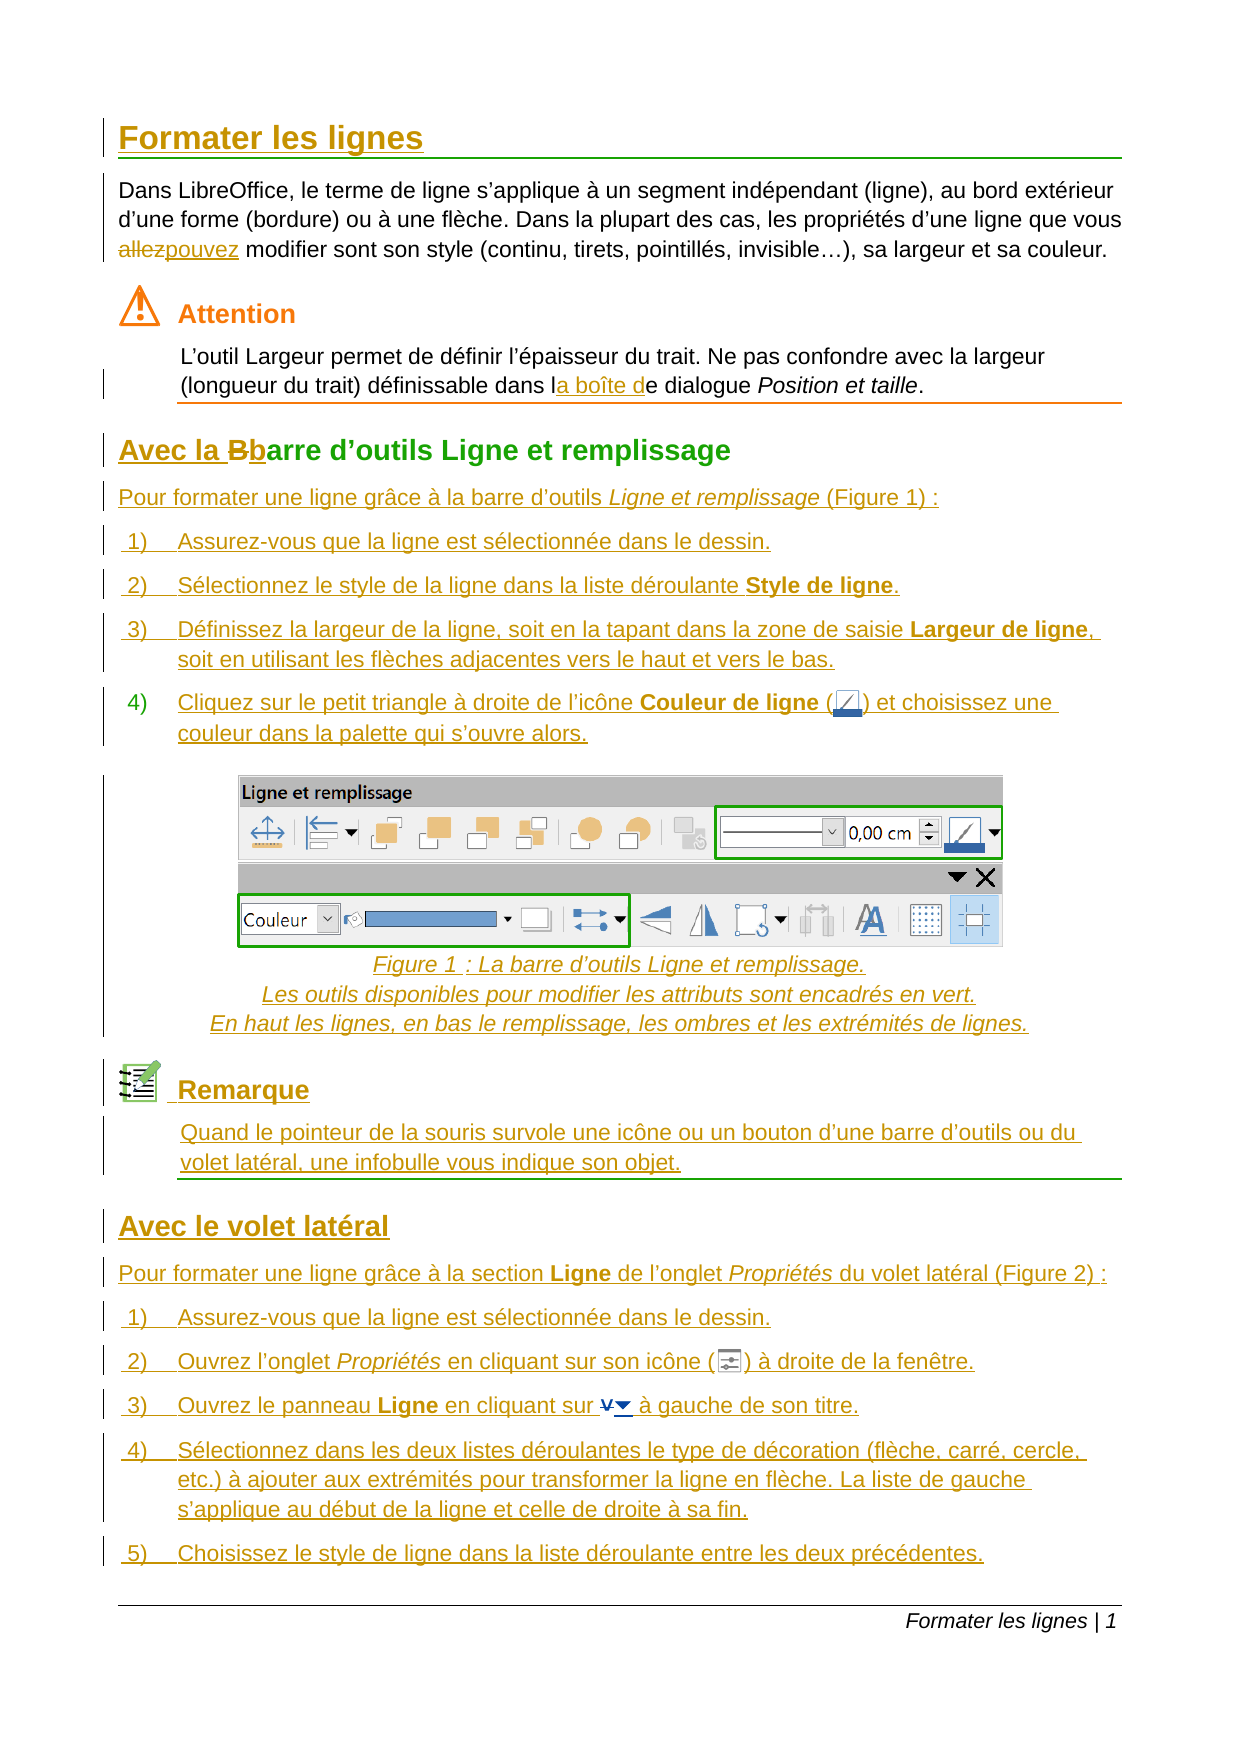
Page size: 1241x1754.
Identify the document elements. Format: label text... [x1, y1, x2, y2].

list Sélectionnez dans les deux listes déroulantes le type de décoration (flèche, carré, cercle, etc.) à ajouter aux extrémités pour transformer la ligne en flèche. La liste de gauche s’applique au début de la ligne et celle de droite à sa fin. [148, 1433, 1122, 1522]
text Quand le pointeur de la souris survole une icône ou un bouton d’une barre d’outils ou du volet latéral, une infobulle vous indique son objet. [177, 1113, 1122, 1178]
text Pour formater une ligne grâce à la section Ligne de l’onglet Propriétés du volet latéral (Figure 2) : [118, 1257, 1122, 1287]
list Cliquez sur le petit triangle à droite de l’icône Couleur de ligne () et choisissez une couleur dans la palette qui s’ouvre alors. [148, 687, 1122, 746]
list Sélectionnez le style de la ligne dans la liste déroulante Style de ligne. [148, 569, 1122, 599]
subtitle Avec la barre d’outils Ligne et remplissage [118, 433, 1122, 467]
subtitle Formater les lignes [118, 118, 1122, 157]
text Pour formater une ligne grâce à la barre d’outils Ligne et remplissage (Figure 1) : [118, 481, 1122, 511]
list Ouvrez l’onglet Propriétés en cliquant sur son icône () à droite de la fenêtre. [148, 1345, 1122, 1375]
subtitle Avec le volet latéral [118, 1209, 1122, 1243]
list Assurez-vous que la ligne est sélectionnée dans le dessin. [148, 1301, 1122, 1331]
text Dans LibreOffice, le terme de ligne s’applique à un segment indépendant (ligne), au bord extérieur d’une forme (bordure) ou à une flèche. Dans la plupart des cas, les propriétés d’une ligne que vous pouvez modifier sont son style (continu, tirets, pointillés, invisible…), sa largeur et sa couleur. [118, 173, 1122, 262]
list Ouvrez le panneau Ligne en cliquant sur  à gauche de son titre. [148, 1389, 1122, 1419]
list Choisissez le style de ligne dans la liste déroulante entre les deux précédentes. [148, 1536, 1122, 1566]
list Remarque [118, 1059, 1122, 1106]
list Attention [118, 284, 1122, 329]
list Définissez la largeur de la ligne, soit en la tapant dans la zone de saisie Largeur de ligne, soit en utilisant les flèches adjacentes vers le haut et vers le bas. [148, 613, 1122, 672]
text L’outil Largeur permet de définir l’épaisseur du trait. Ne pas confondre avec la largeur (longueur du trait) définissable dans la boîte de dialogue Position et taille. [177, 337, 1122, 402]
list Assurez-vous que la ligne est sélectionnée dans le dessin. [148, 525, 1122, 555]
text Figure 1 : La barre d’outils Ligne et remplissage. Les outils disponibles pour modifier les attributs sont encadrés en vert. En haut les lignes, en bas le remplissage, les ombres et les extrémités de lignes. [118, 948, 1122, 1037]
